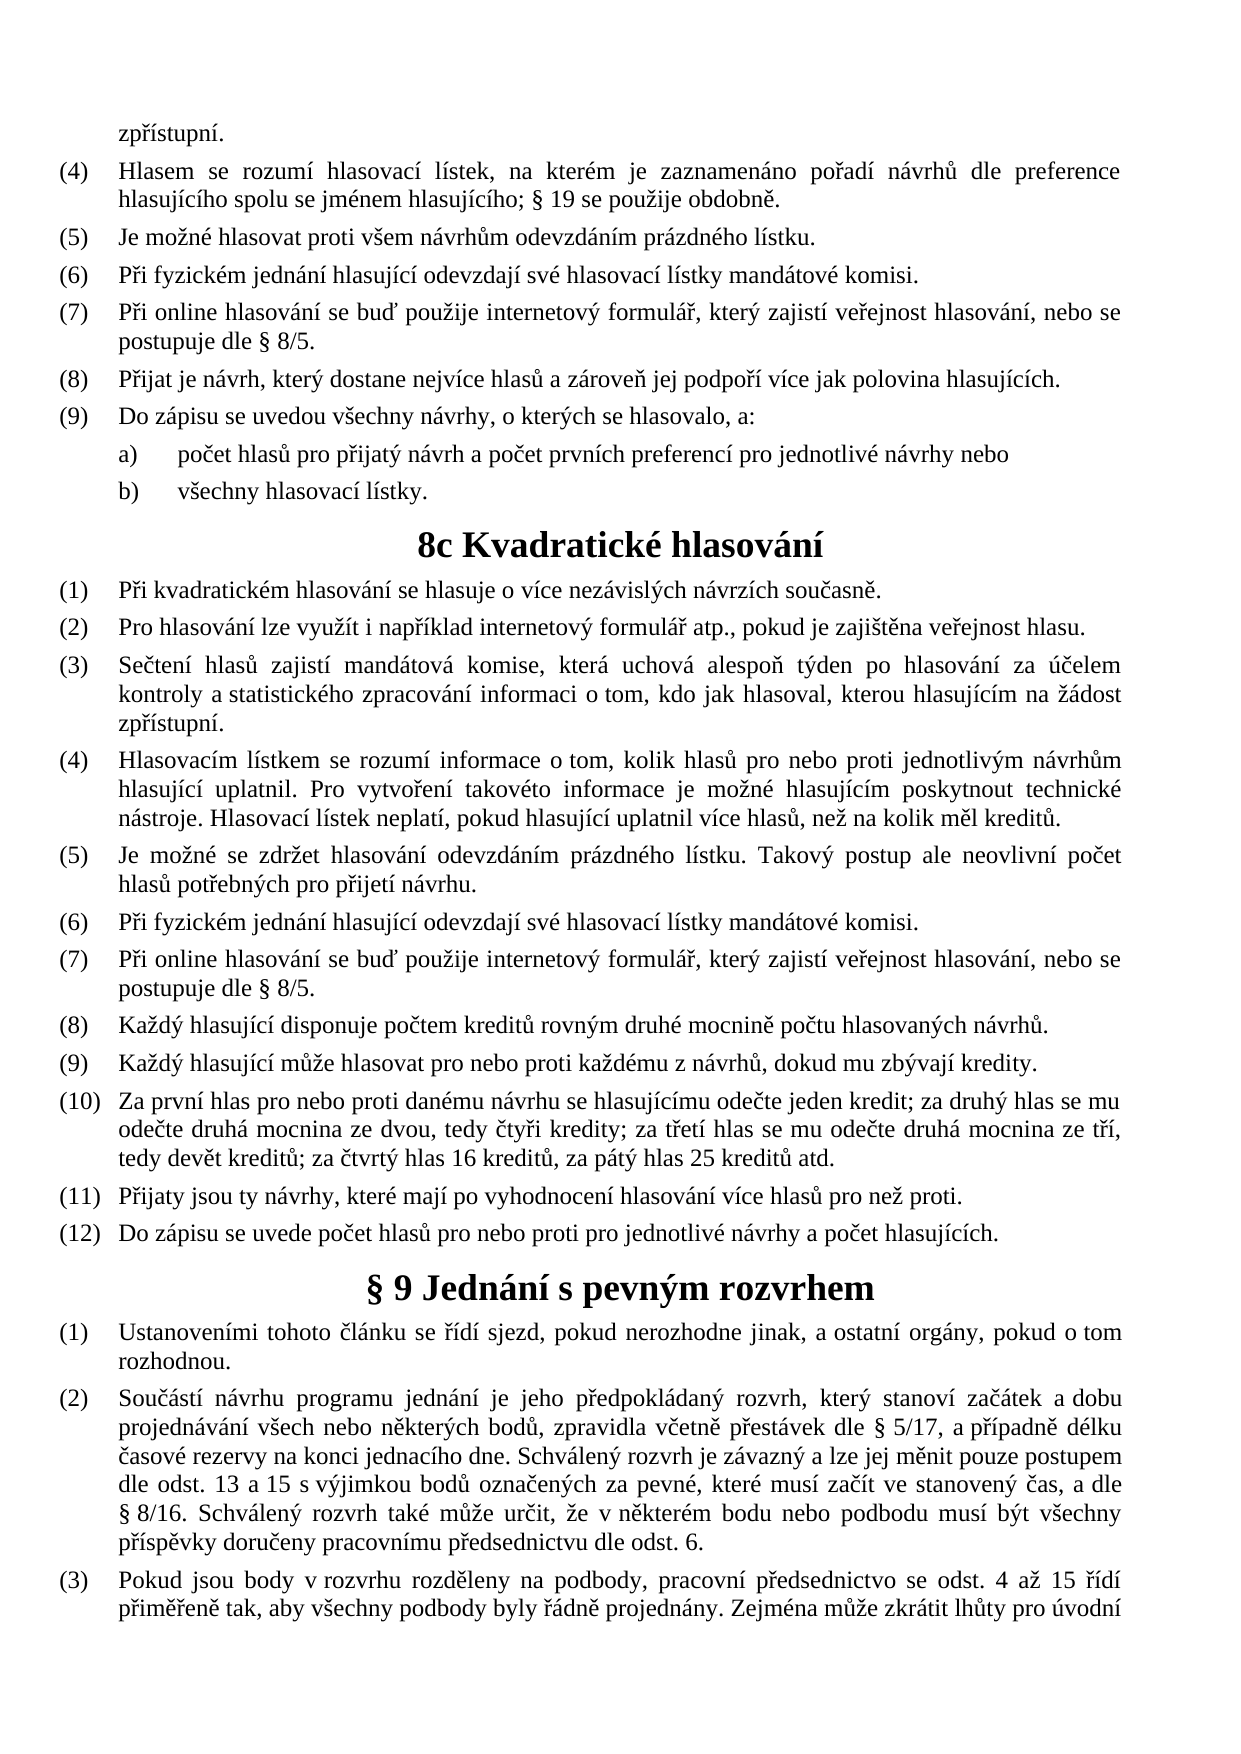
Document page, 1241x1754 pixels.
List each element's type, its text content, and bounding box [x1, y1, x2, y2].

list Je možné hlasovat proti všem návrhům odevzdáním prázdného lístku. [59, 222, 1122, 251]
list Při fyzickém jednání hlasující odevzdají své hlasovací lístky mandátové komisi. [59, 907, 1122, 935]
subtitle 8c Kvadratické hlasování [118, 523, 1122, 566]
subtitle § 9 Jednání s pevným rozvrhem [118, 1265, 1122, 1308]
list Při fyzickém jednání hlasující odevzdají své hlasovací lístky mandátové komisi. [59, 260, 1122, 288]
list Přijat je návrh, který dostane nejvíce hlasů a zároveň jej podpoří více jak polovina hlasujících. [59, 364, 1122, 392]
list Pro hlasování lze využít i například internetový formulář atp., pokud je zajištěna veřejnost hlasu. [59, 612, 1122, 641]
list Pokud jsou body v rozvrhu rozděleny na podbody, pracovní předsednictvo se odst. 4 až 15 řídí přiměřeně tak, aby všechny podbody byly řádně projednány. Zejména může zkrátit lhůty pro úvodní [59, 1565, 1122, 1622]
list Při online hlasování se buď použije internetový formulář, který zajistí veřejnost hlasování, nebo se postupuje dle § 8/5. [59, 944, 1122, 1002]
list Součástí návrhu programu jednání je jeho předpokládaný rozvrh, který stanoví začátek a dobu projednávání všech nebo některých bodů, zpravidla včetně přestávek dle § 5/17, a případně délku časové rezervy na konci jednacího dne. Schválený rozvrh je závazný a lze jej měnit pouze postupem dle odst. 13 a 15 s výjimkou bodů označených za pevné, které musí začít ve stanovený čas, a dle § 8/16. Schválený rozvrh také může určit, že v některém bodu nebo podbodu musí být všechny příspěvky doručeny pracovnímu předsednictvu dle odst. 6. [59, 1383, 1122, 1556]
list Je možné se zdržet hlasování odevzdáním prázdného lístku. Takový postup ale neovlivní počet hlasů potřebných pro přijetí návrhu. [59, 840, 1122, 898]
list zpřístupní. [59, 118, 1122, 147]
list Hlasem se rozumí hlasovací lístek, na kterém je zaznamenáno pořadí návrhů dle preference hlasujícího spolu se jménem hlasujícího; § 19 se použije obdobně. [59, 156, 1122, 213]
list Hlasovacím lístkem se rozumí informace o tom, kolik hlasů pro nebo proti jednotlivým návrhům hlasující uplatnil. Pro vytvoření takovéto informace je možné hlasujícím poskytnout technické nástroje. Hlasovací lístek neplatí, pokud hlasující uplatnil více hlasů, než na kolik měl kreditů. [59, 745, 1122, 831]
list Při kvadratickém hlasování se hlasuje o více nezávislých návrzích současně. [59, 575, 1122, 604]
list Do zápisu se uvedou všechny návrhy, o kterých se hlasovalo, a: [59, 401, 1122, 430]
list Každý hlasující může hlasovat pro nebo proti každému z návrhů, dokud mu zbývají kredity. [59, 1048, 1122, 1077]
list Ustanoveními tohoto článku se řídí sjezd, pokud nerozhodne jinak, a ostatní orgány, pokud o tom rozhodnou. [59, 1317, 1122, 1374]
list Za první hlas pro nebo proti danému návrhu se hlasujícímu odečte jeden kredit; za druhý hlas se mu odečte druhá mocnina ze dvou, tedy čtyři kredity; za třetí hlas se mu odečte druhá mocnina ze tří, tedy devět kreditů; za čtvrtý hlas 16 kreditů, za pátý hlas 25 kreditů atd. [59, 1086, 1122, 1172]
list počet hlasů pro přijatý návrh a počet prvních preferencí pro jednotlivé návrhy nebo [118, 439, 1122, 468]
list Sečtení hlasů zajistí mandátová komise, která uchová alespoň týden po hlasování za účelem kontroly a statistického zpracování informaci o tom, kdo jak hlasoval, kterou hlasujícím na žádost zpřístupní. [59, 650, 1122, 736]
list Přijaty jsou ty návrhy, které mají po vyhodnocení hlasování více hlasů pro než proti. [59, 1181, 1122, 1210]
list Každý hlasující disponuje počtem kreditů rovným druhé mocnině počtu hlasovaných návrhů. [59, 1011, 1122, 1039]
list všechny hlasovací lístky. [118, 476, 1122, 505]
list Při online hlasování se buď použije internetový formulář, který zajistí veřejnost hlasování, nebo se postupuje dle § 8/5. [59, 297, 1122, 355]
list Do zápisu se uvede počet hlasů pro nebo proti pro jednotlivé návrhy a počet hlasujících. [59, 1218, 1122, 1247]
